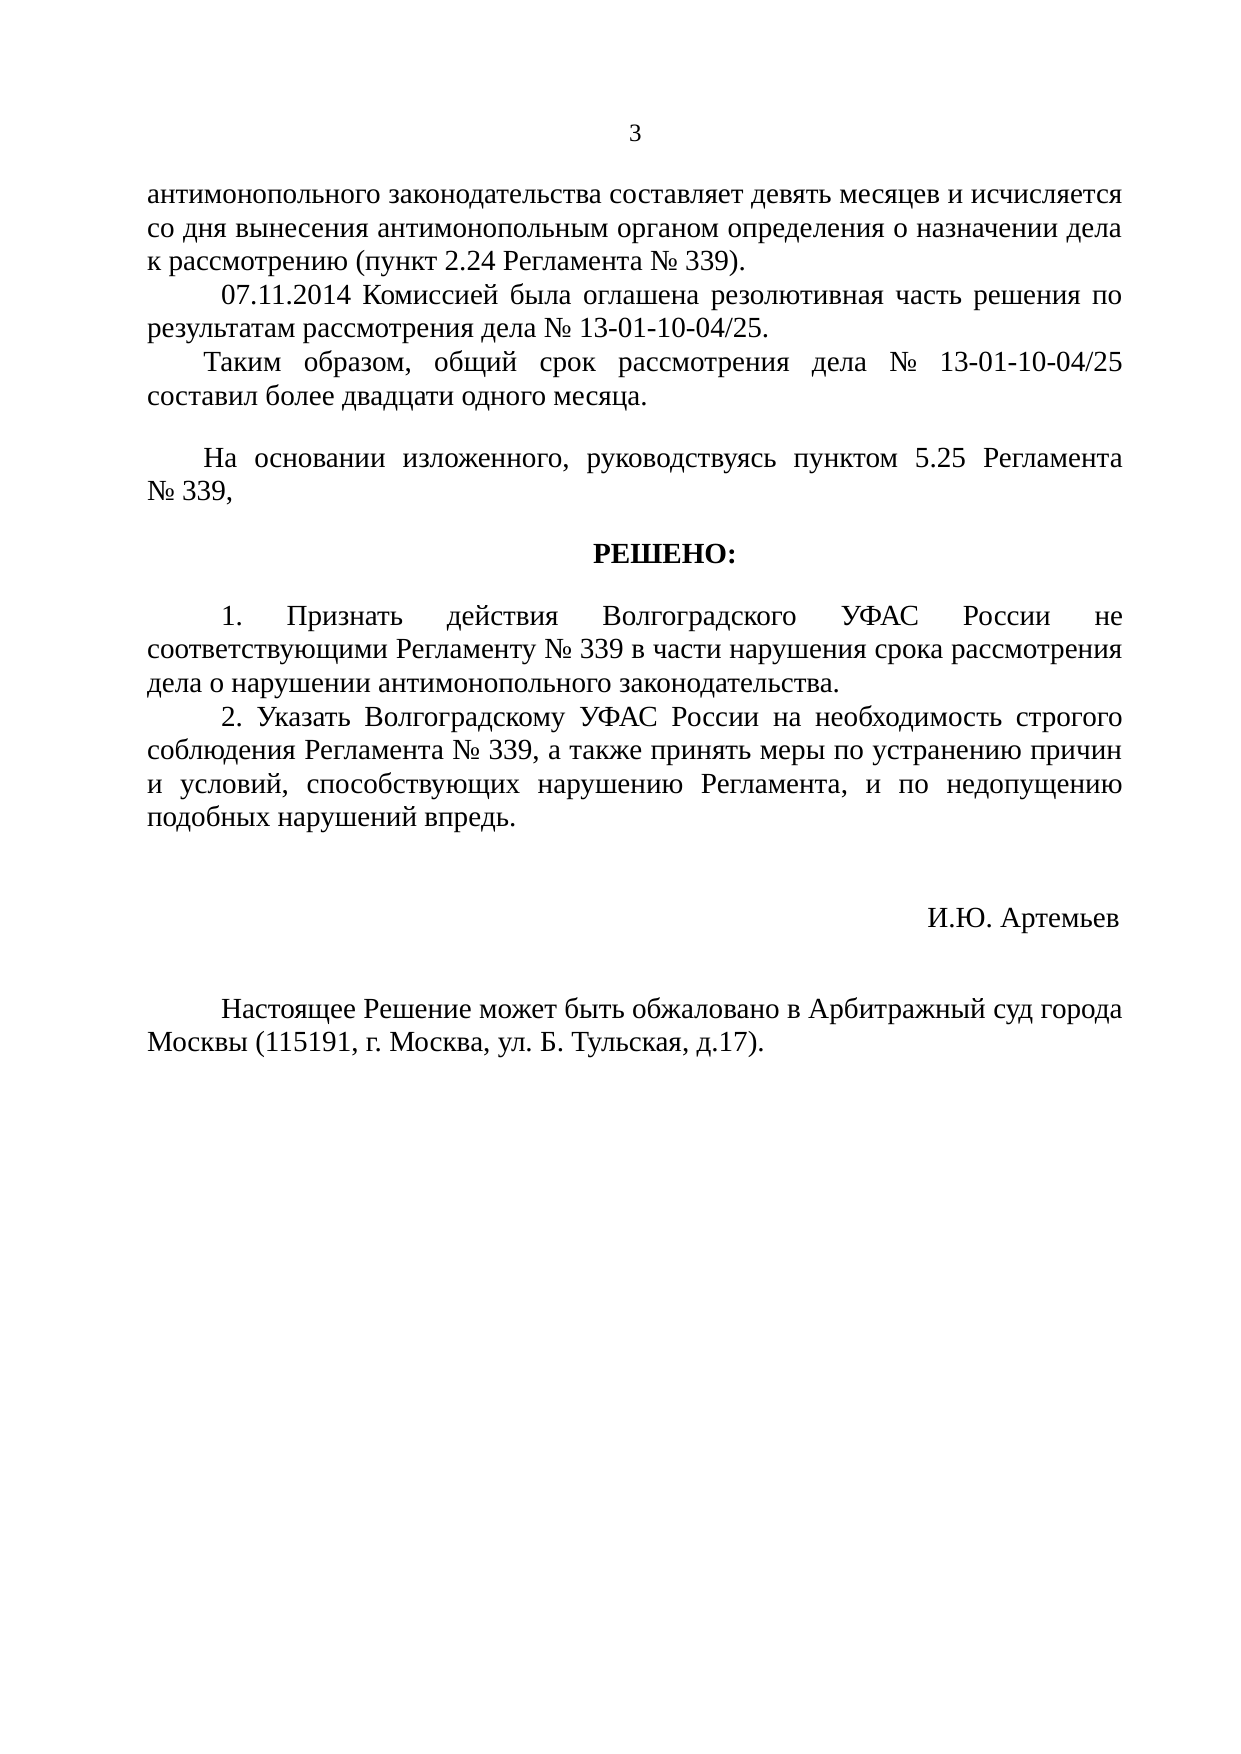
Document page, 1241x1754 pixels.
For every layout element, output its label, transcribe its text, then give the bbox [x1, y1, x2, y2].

text антимонопольного законодательства составляет девять месяцев и исчисляется со дня вынесения антимонопольным органом определения о назначении дела к рассмотрению (пункт 2.24 Регламента № 339). [147, 176, 1123, 277]
text РЕШЕНО: [147, 536, 1123, 569]
text 2. Указать Волгоградскому УФАС России на необходимость строгого соблюдения Регламента № 339, а также принять меры по устранению причин и условий, способствующих нарушению Регламента, и по недопущению подобных нарушений впредь. [147, 699, 1123, 833]
text 1. Признать действия Волгоградского УФАС России не соответствующими Регламенту № 339 в части нарушения срока рассмотрения дела о нарушении антимонопольного законодательства. [147, 598, 1123, 699]
text Настоящее Решение может быть обжаловано в Арбитражный суд города Москвы (115191, г. Москва, ул. Б. Тульская, д.17). [147, 991, 1123, 1058]
text На основании изложенного, руководствуясь пунктом 5.25 Регламента № 339, [147, 440, 1123, 507]
text 07.11.2014 Комиссией была оглашена резолютивная часть решения по результатам рассмотрения дела № 13-01-10-04/25. [147, 277, 1123, 344]
text Таким образом, общий срок рассмотрения дела № 13-01-10-04/25 составил более двадцати одного месяца. [147, 344, 1123, 411]
text И.Ю. Артемьев [147, 900, 1123, 933]
